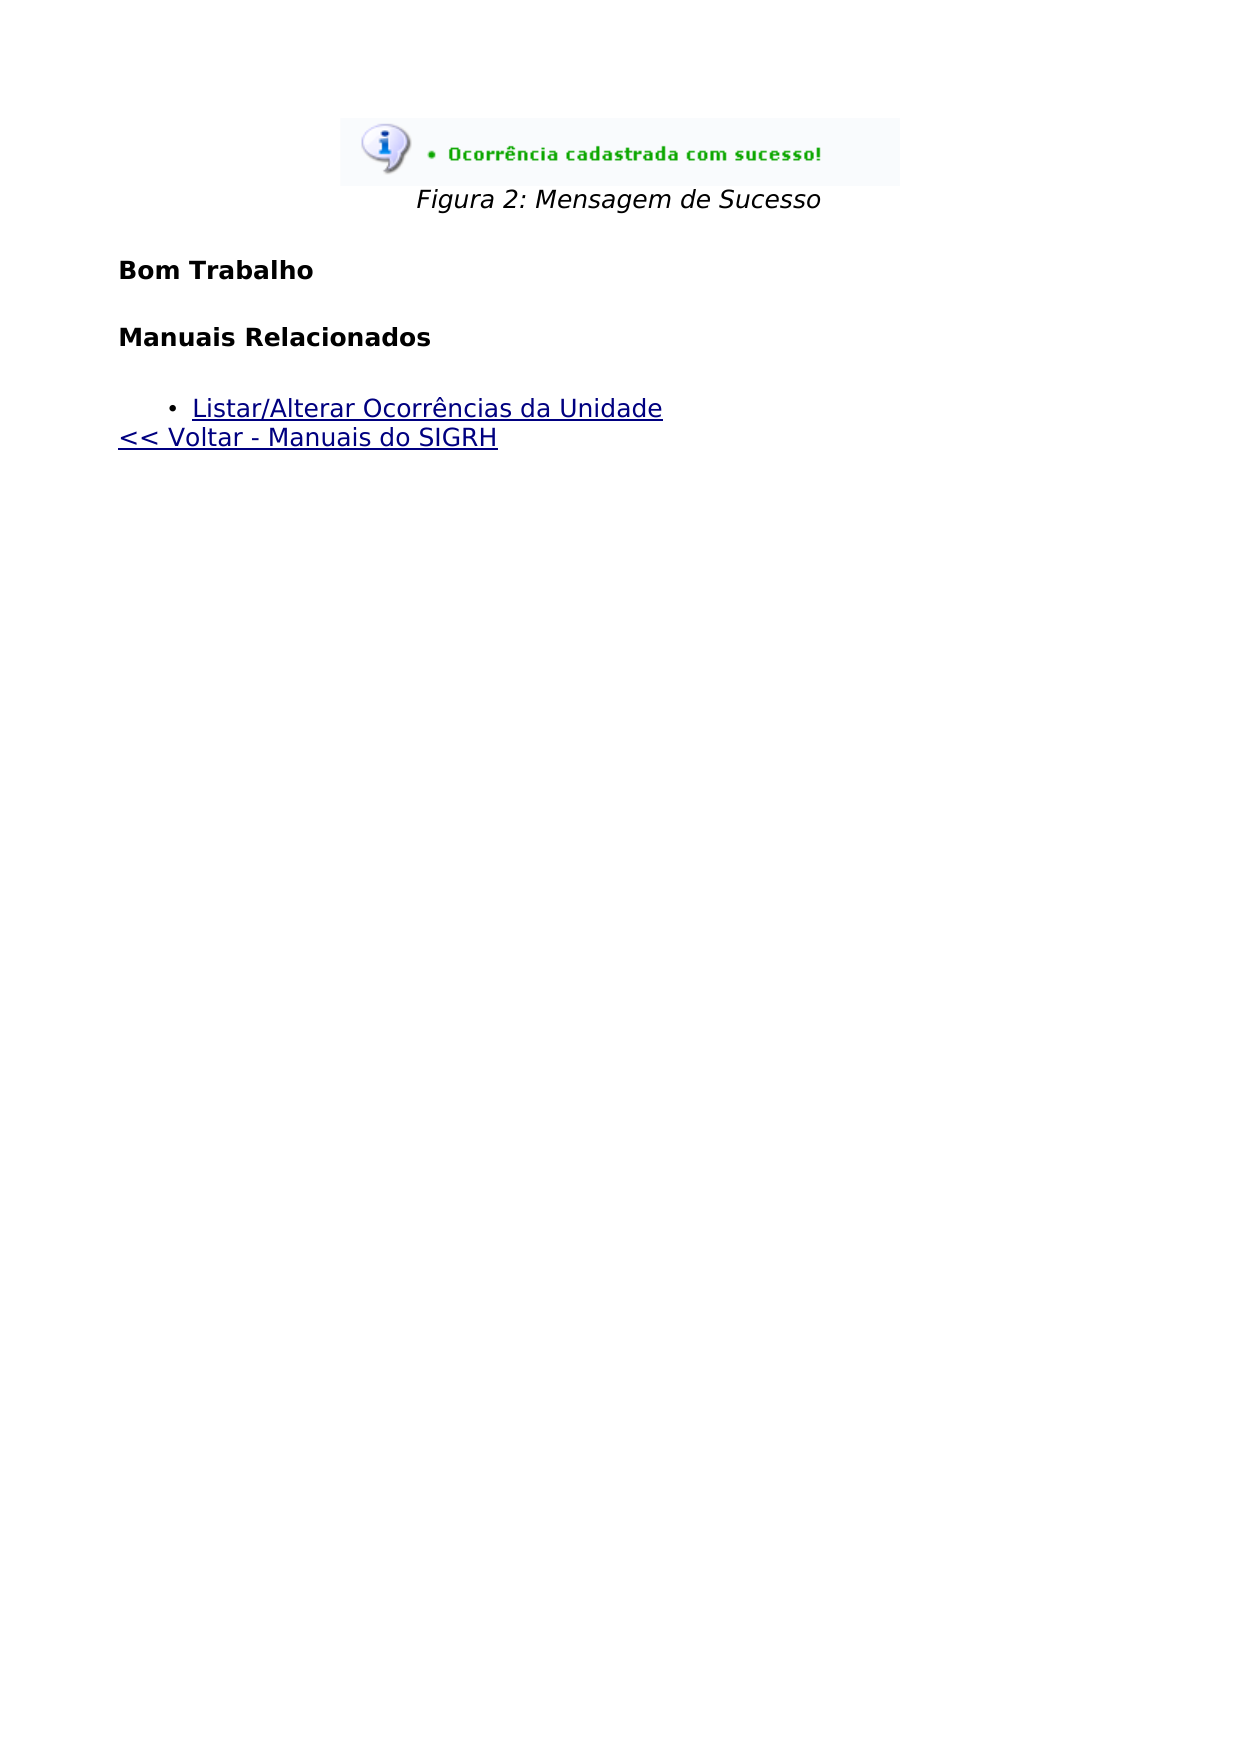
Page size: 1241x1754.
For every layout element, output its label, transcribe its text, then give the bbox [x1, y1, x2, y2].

subtitle Manuais Relacionados [118, 323, 1122, 352]
text Bom Trabalho [118, 256, 1122, 285]
text Figura 2: Mensagem de Sucesso [340, 186, 900, 214]
picture [340, 118, 900, 186]
text << Voltar - Manuais do SIGRH [118, 423, 1122, 452]
list Listar/Alterar Ocorrências da Unidade [177, 394, 1122, 423]
